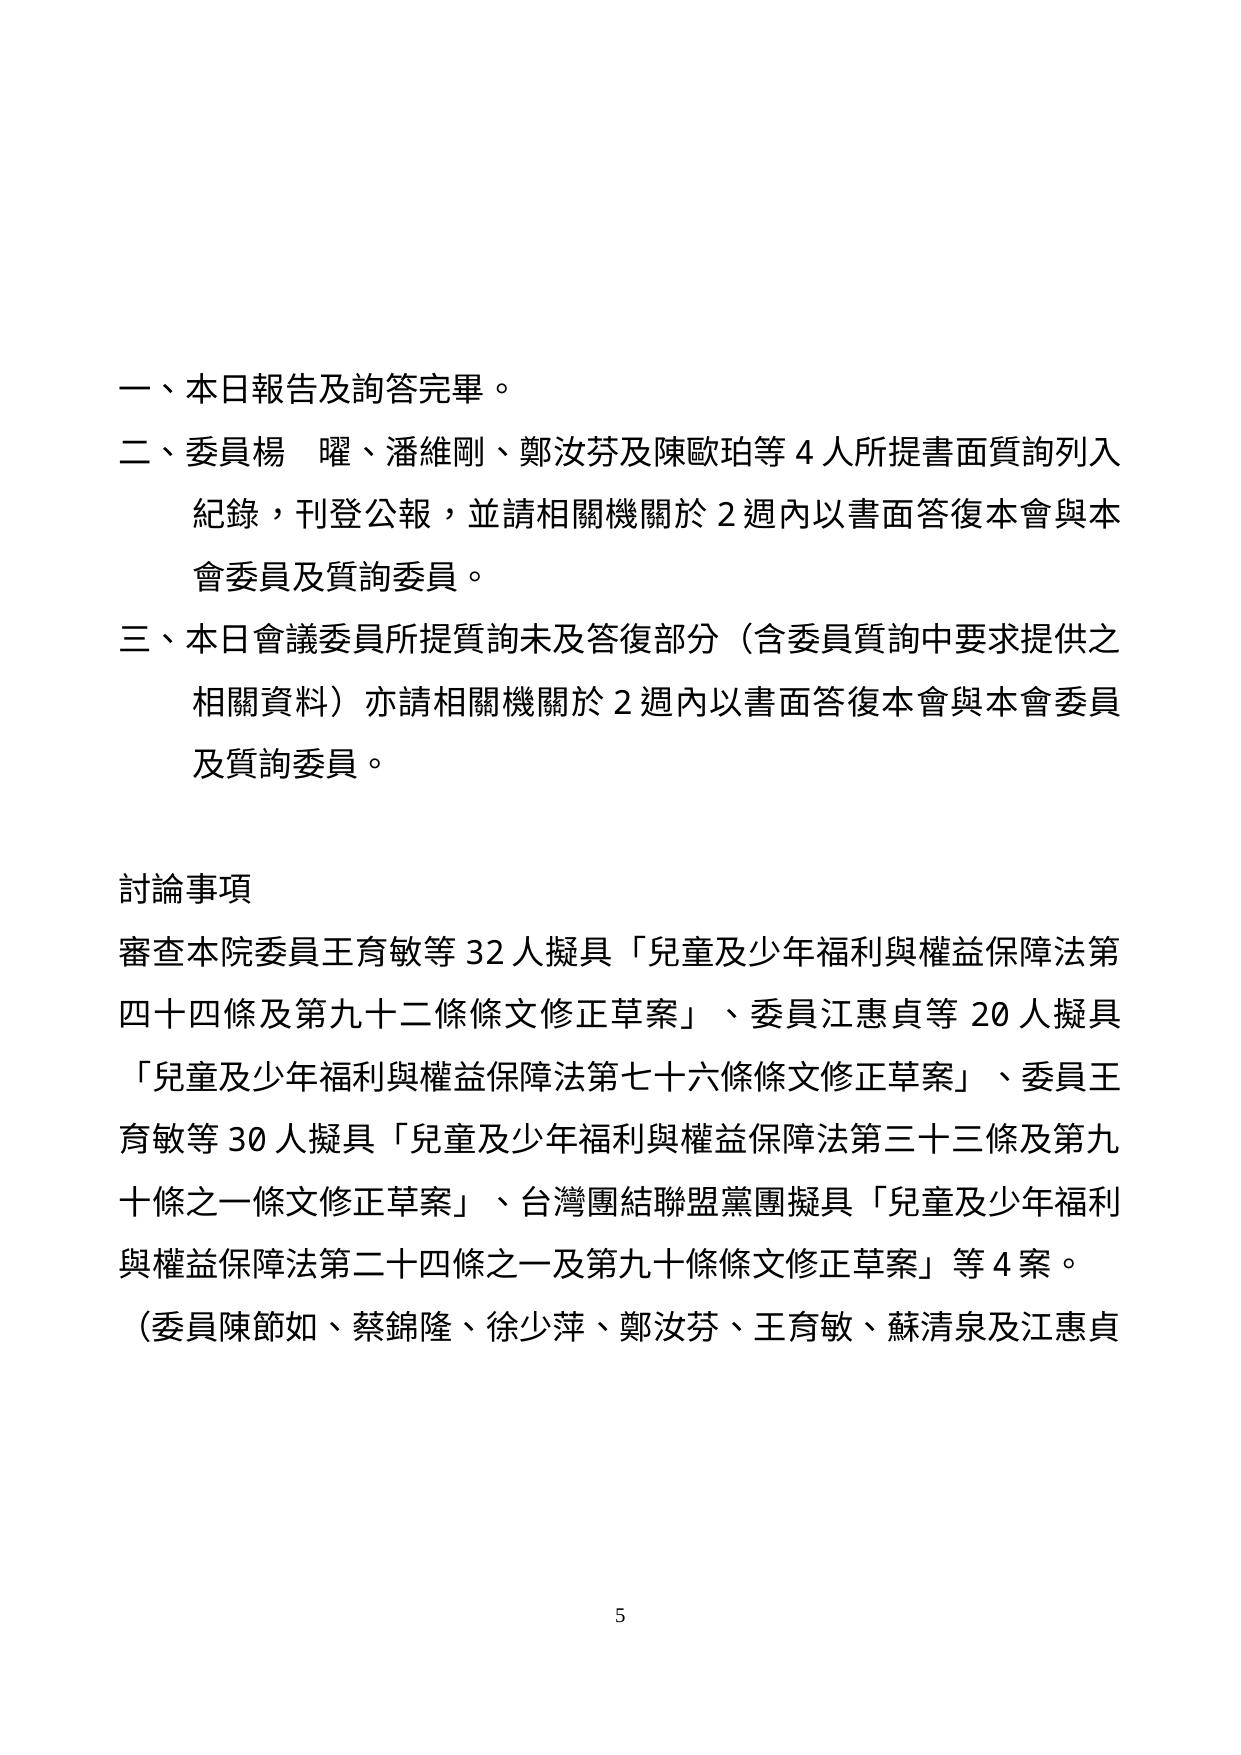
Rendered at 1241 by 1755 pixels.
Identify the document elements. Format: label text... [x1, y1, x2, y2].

text 討論事項 [118, 846, 1122, 908]
text 三、本日會議委員所提質詢未及答復部分（含委員質詢中要求提供之相關資料）亦請相關機關於2週內以書面答復本會與本會委員及質詢委員。 [118, 596, 1122, 783]
text 一、本日報告及詢答完畢。 [118, 346, 1122, 408]
text 二、委員楊 曜、潘維剛、鄭汝芬及陳歐珀等4人所提書面質詢列入紀錄，刊登公報，並請相關機關於2週內以書面答復本會與本會委員及質詢委員。 [118, 408, 1122, 596]
text 審查本院委員王育敏等32人擬具「兒童及少年福利與權益保障法第四十四條及第九十二條條文修正草案」、委員江惠貞等20人擬具「兒童及少年福利與權益保障法第七十六條條文修正草案」、委員王育敏等30人擬具「兒童及少年福利與權益保障法第三十三條及第九十條之一條文修正草案」、台灣團結聯盟黨團擬具「兒童及少年福利與權益保障法第二十四條之一及第九十條條文修正草案」等4案。 [118, 908, 1122, 1283]
text （委員陳節如、蔡錦隆、徐少萍、鄭汝芬、王育敏、蘇清泉及江惠貞 [118, 1283, 1122, 1346]
